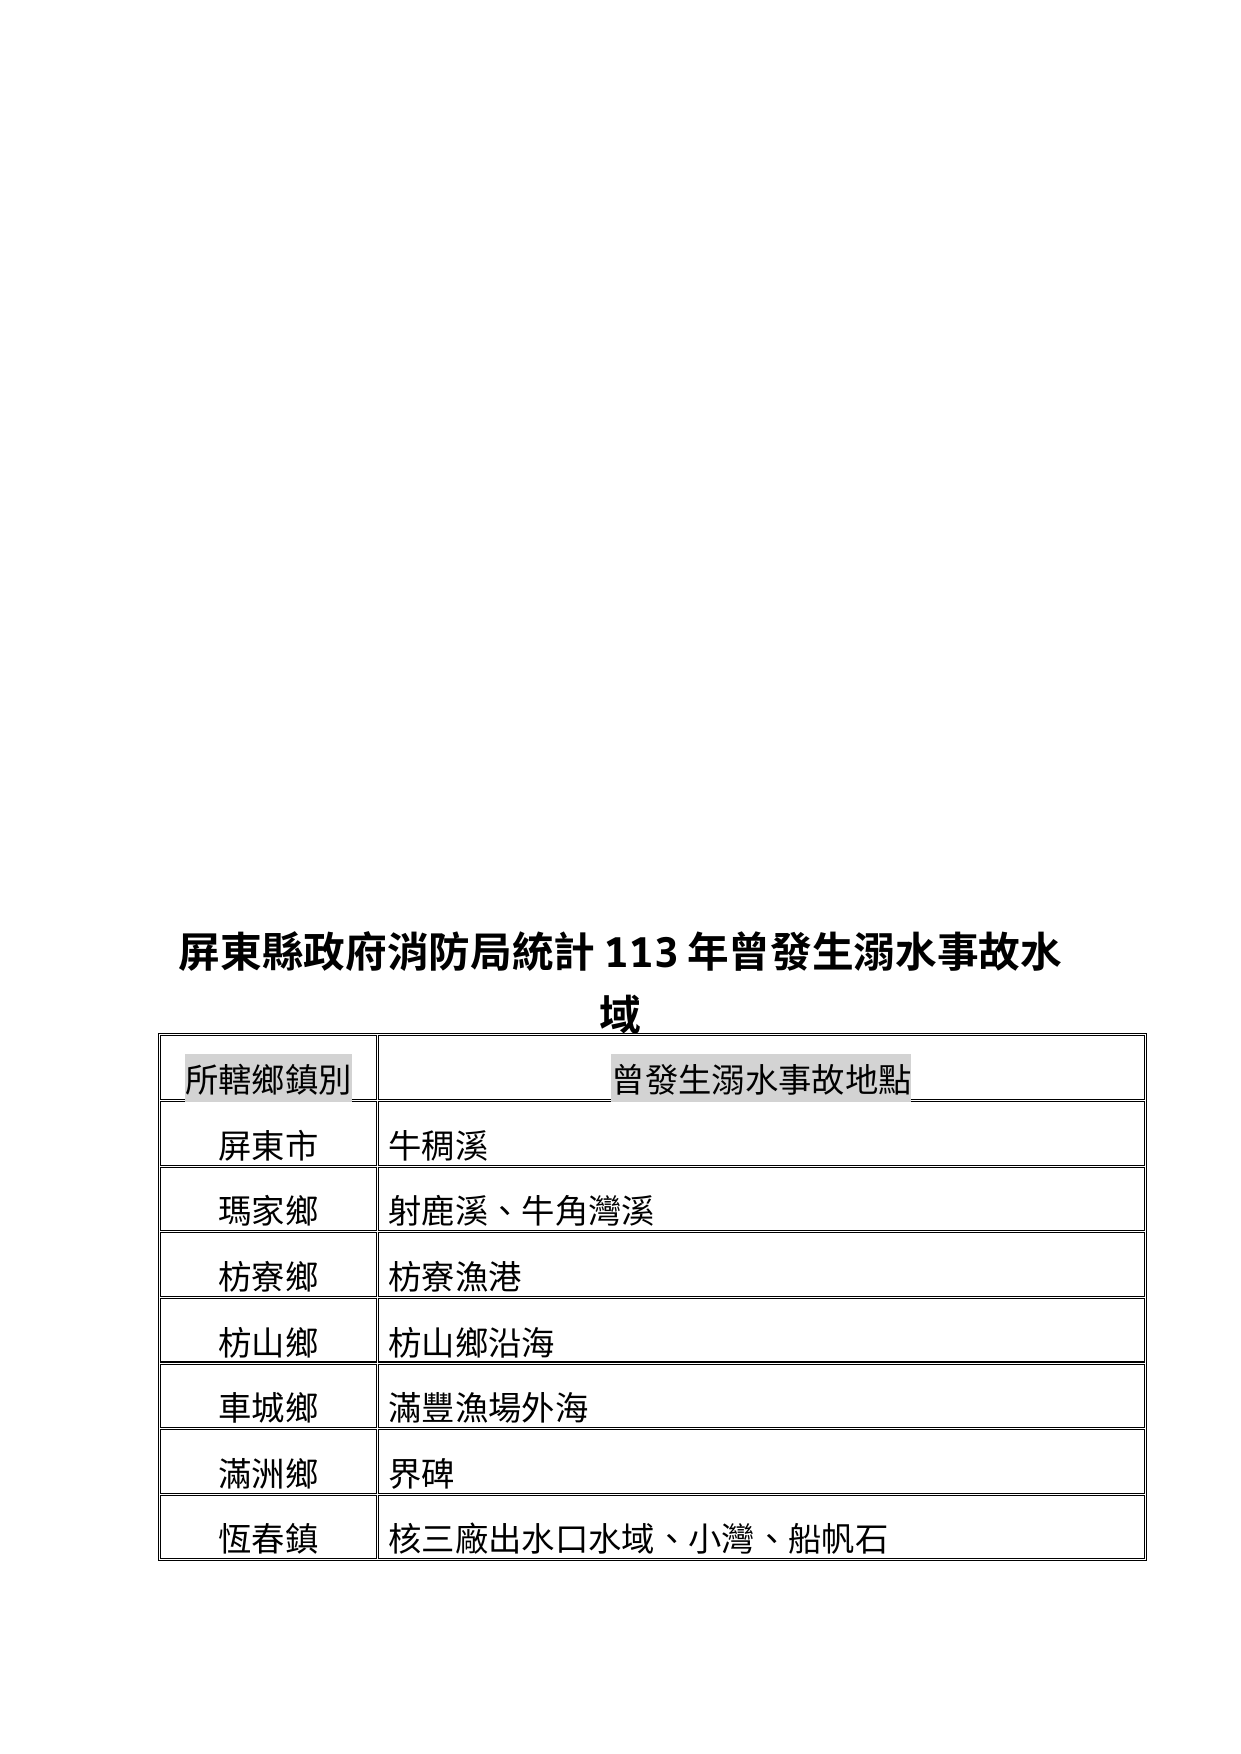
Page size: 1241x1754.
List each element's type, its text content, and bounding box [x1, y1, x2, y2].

table_cell 射鹿溪、牛角灣溪 [379, 1168, 1144, 1230]
table_cell 滿豐漁場外海 [379, 1365, 1144, 1427]
table_cell 屏東市 [161, 1102, 376, 1164]
table_cell 牛稠溪 [379, 1102, 1144, 1164]
text 屏東縣政府消防局統計113年曾發生溺水事故水域 [159, 908, 1081, 1033]
table_cell 車城鄉 [161, 1365, 376, 1427]
table_header 所轄鄉鎮別 [161, 1036, 376, 1099]
table_cell 枋寮漁港 [379, 1233, 1144, 1296]
table_cell 恆春鎮 [161, 1496, 376, 1558]
table_cell 滿洲鄉 [161, 1430, 376, 1493]
table_cell 枋山鄉 [161, 1299, 376, 1361]
table_cell 枋寮鄉 [161, 1233, 376, 1296]
table_header 曾發生溺水事故地點 [379, 1036, 1144, 1099]
table_cell 枋山鄉沿海 [379, 1299, 1144, 1361]
table_cell 瑪家鄉 [161, 1168, 376, 1230]
table_cell 核三廠出水口水域、小灣、船帆石 [379, 1496, 1144, 1558]
table_cell 界碑 [379, 1430, 1144, 1493]
